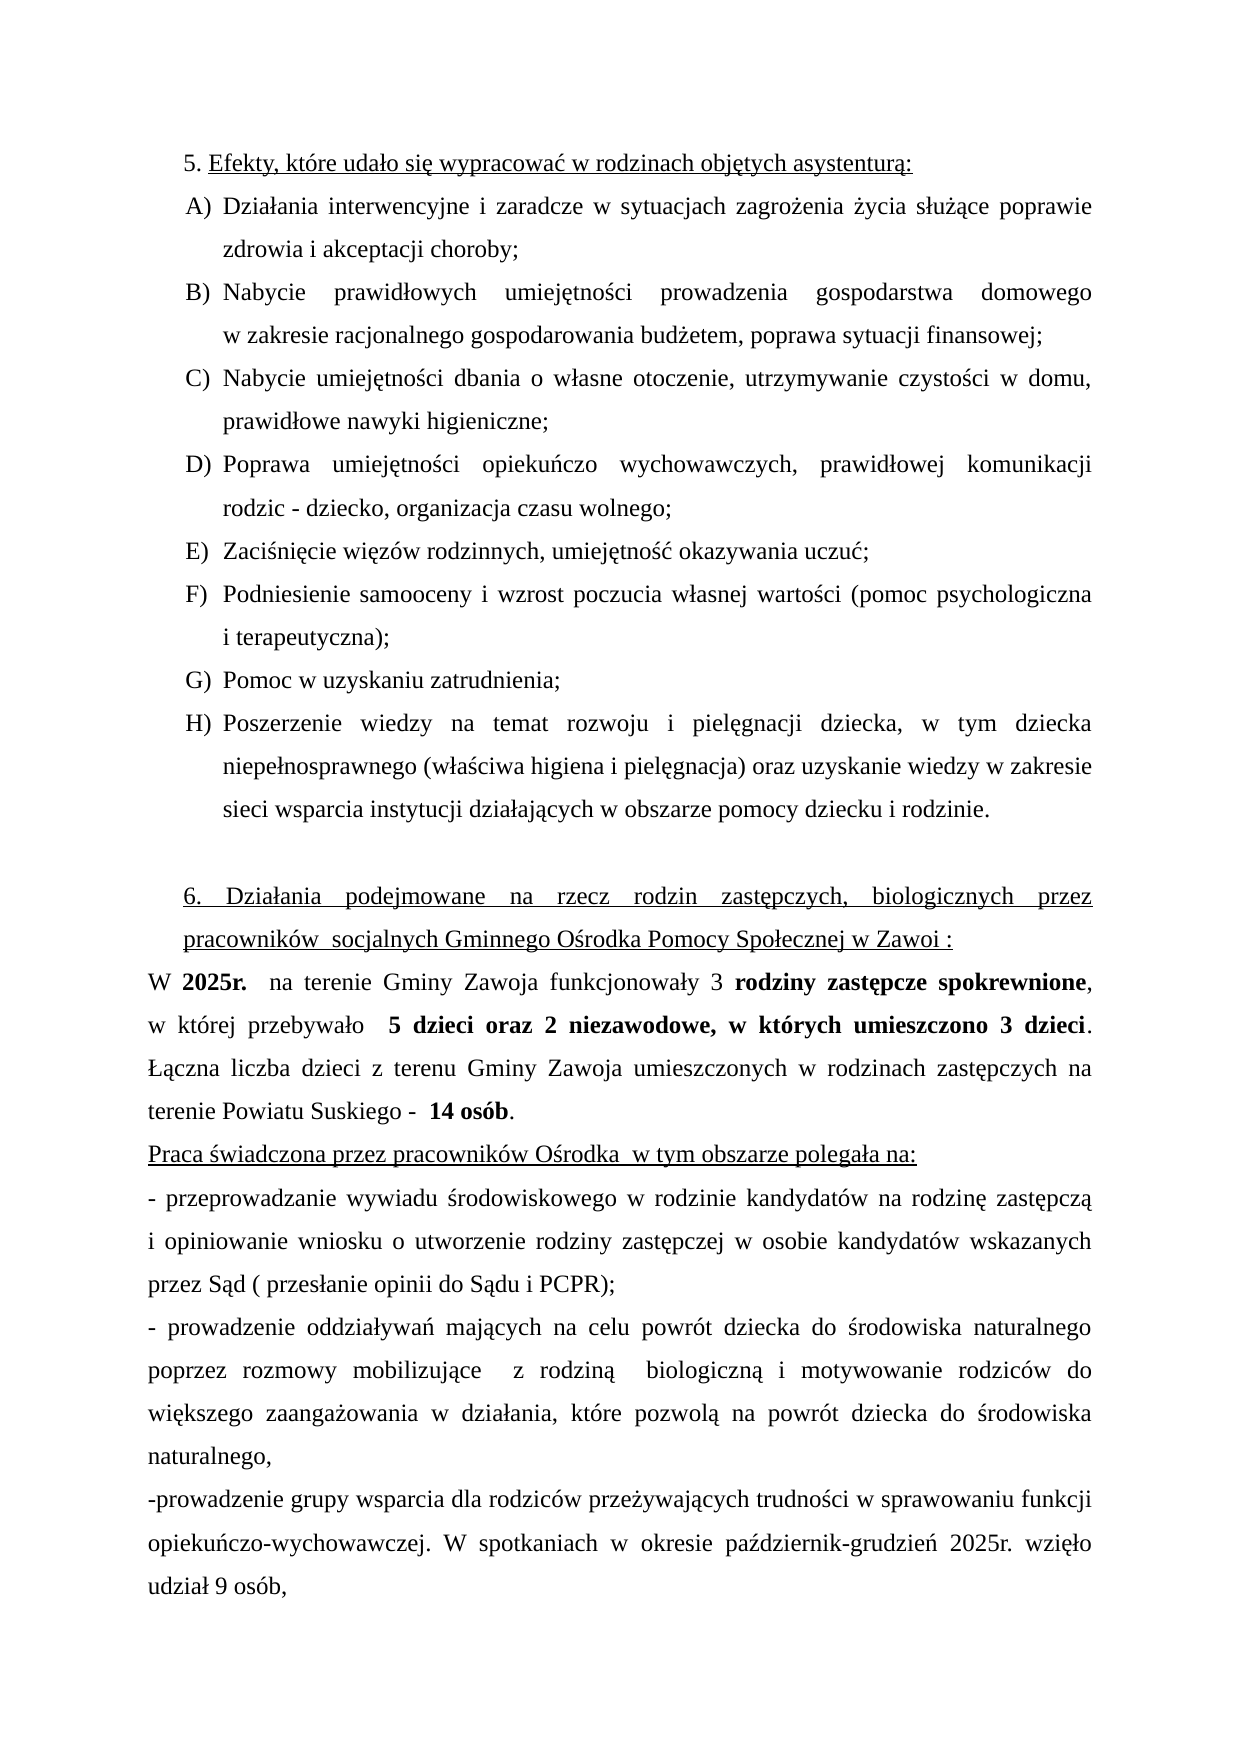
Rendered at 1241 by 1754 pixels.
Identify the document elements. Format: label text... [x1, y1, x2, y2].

text 5. Efekty, które udało się wypracować w rodzinach objętych asystenturą: [183, 148, 1093, 176]
list Pomoc w uzyskaniu zatrudnienia; [185, 665, 1093, 694]
list Nabycie umiejętności dbania o własne otoczenie, utrzymywanie czystości w domu, prawidłowe nawyki higieniczne; [185, 363, 1093, 435]
list Poszerzenie wiedzy na temat rozwoju i pielęgnacji dziecka, w tym dziecka niepełnosprawnego (właściwa higiena i pielęgnacja) oraz uzyskanie wiedzy w zakresie sieci wsparcia instytucji działających w obszarze pomocy dziecku i rodzinie. [185, 708, 1093, 823]
text Praca świadczona przez pracowników Ośrodka w tym obszarze polegała na: [148, 1139, 1093, 1168]
list Zaciśnięcie więzów rodzinnych, umiejętność okazywania uczuć; [185, 536, 1093, 564]
text 6. Działania podejmowane na rzecz rodzin zastępczych, biologicznych przez [183, 881, 1093, 906]
list Podniesienie samooceny i wzrost poczucia własnej wartości (pomoc psychologiczna i terapeutyczna); [185, 579, 1093, 651]
list Działania interwencyjne i zaradcze w sytuacjach zagrożenia życia służące poprawie zdrowia i akceptacji choroby; [185, 191, 1093, 263]
text - przeprowadzanie wywiadu środowiskowego w rodzinie kandydatów na rodzinę zastępczą i opiniowanie wniosku o utworzenie rodziny zastępczej w osobie kandydatów wskazanych przez Sąd ( przesłanie opinii do Sądu i PCPR); [148, 1183, 1093, 1298]
text - prowadzenie oddziaływań mających na celu powrót dziecka do środowiska naturalnego poprzez rozmowy mobilizujące z rodziną biologiczną i motywowanie rodziców do większego zaangażowania w działania, które pozwolą na powrót dziecka do środowiska naturalnego, [148, 1312, 1093, 1470]
text -prowadzenie grupy wsparcia dla rodziców przeżywających trudności w sprawowaniu funkcji opiekuńczo-wychowawczej. W spotkaniach w okresie październik-grudzień 2025r. wzięło udział 9 osób, [148, 1484, 1093, 1599]
text W 2025r. na terenie Gminy Zawoja funkcjonowały 3 rodziny zastępcze spokrewnione, w której przebywało 5 dzieci oraz 2 niezawodowe, w których umieszczono 3 dzieci. Łączna liczba dzieci z terenu Gminy Zawoja umieszczonych w rodzinach zastępczych na terenie Powiatu Suskiego - 14 osób. [148, 967, 1093, 1125]
text pracowników socjalnych Gminnego Ośrodka Pomocy Społecznej w Zawoi : [183, 907, 1093, 953]
list Poprawa umiejętności opiekuńczo wychowawczych, prawidłowej komunikacji rodzic - dziecko, organizacja czasu wolnego; [185, 449, 1093, 521]
list Nabycie prawidłowych umiejętności prowadzenia gospodarstwa domowego w zakresie racjonalnego gospodarowania budżetem, poprawa sytuacji finansowej; [185, 277, 1093, 349]
